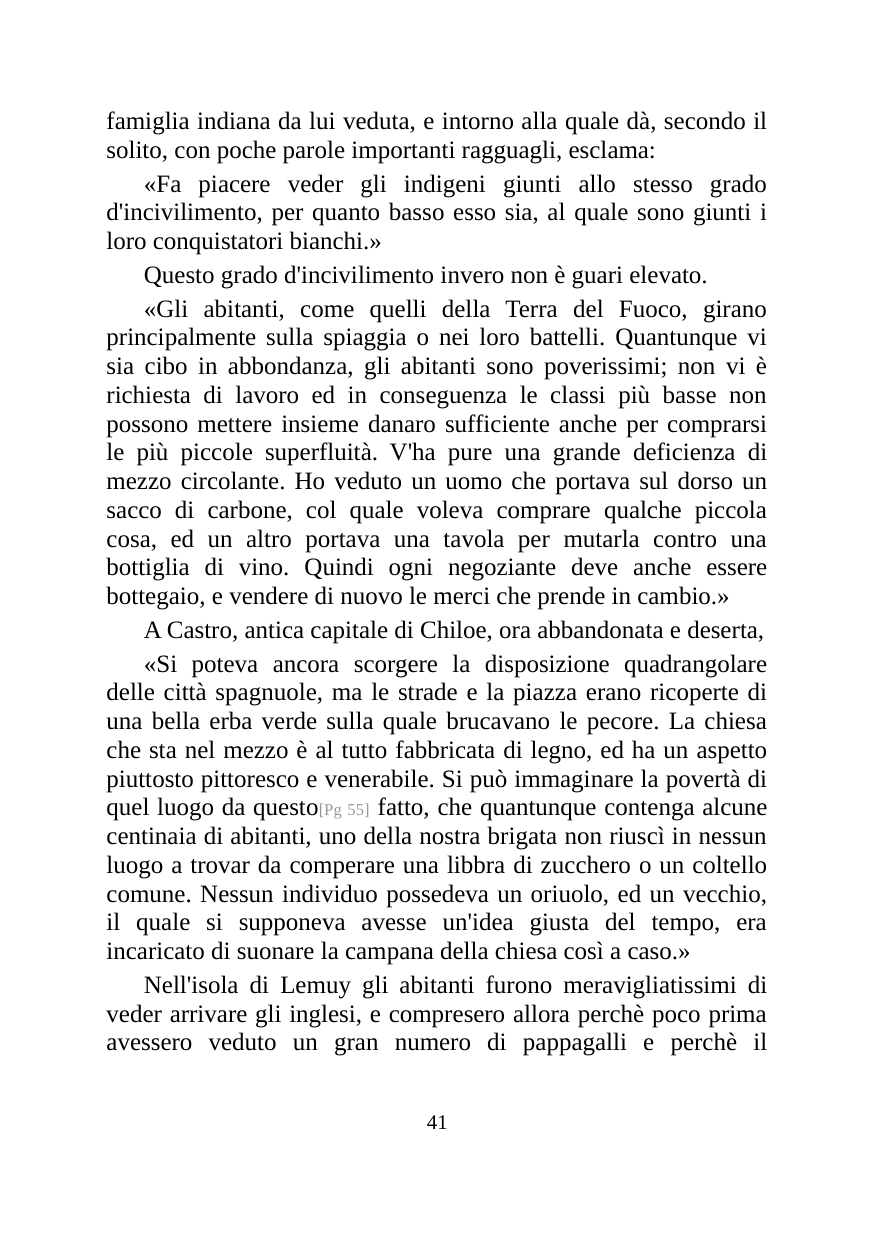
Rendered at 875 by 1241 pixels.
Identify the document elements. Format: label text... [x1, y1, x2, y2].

text «Fa piacere veder gli indigeni giunti allo stesso grado d'incivilimento, per quanto basso esso sia, al quale sono giunti i loro conquistatori bianchi.» [106, 169, 768, 255]
text Questo grado d'incivilimento invero non è guari elevato. [106, 260, 768, 289]
text Nell'isola di Lemuy gli abitanti furono meravigliatissimi di veder arrivare gli inglesi, e compresero allora perchè poco prima avessero veduto un gran numero di pappagalli e perchè il [106, 970, 768, 1056]
text famiglia indiana da lui veduta, e intorno alla quale dà, secondo il solito, con poche parole importanti ragguagli, esclama: [106, 106, 768, 164]
text «Si poteva ancora scorgere la disposizione quadrangolare delle città spagnuole, ma le strade e la piazza erano ricoperte di una bella erba verde sulla quale brucavano le pecore. La chiesa che sta nel mezzo è al tutto fabbricata di legno, ed ha un aspetto piuttosto pittoresco e venerabile. Si può immaginare la povertà di quel luogo da questo[Pg 55] fatto, che quantunque contenga alcune centinaia di abitanti, uno della nostra brigata non riuscì in nessun luogo a trovar da comperare una libbra di zucchero o un coltello comune. Nessun individuo possedeva un oriuolo, ed un vecchio, il quale si supponeva avesse un'idea giusta del tempo, era incaricato di suonare la campana della chiesa così a caso.» [106, 649, 768, 965]
text A Castro, antica capitale di Chiloe, ora abbandonata e deserta, [106, 615, 768, 644]
text «Gli abitanti, come quelli della Terra del Fuoco, girano principalmente sulla spiaggia o nei loro battelli. Quantunque vi sia cibo in abbondanza, gli abitanti sono poverissimi; non vi è richiesta di lavoro ed in conseguenza le classi più basse non possono mettere insieme danaro sufficiente anche per comprarsi le più piccole superfluità. V'ha pure una grande deficienza di mezzo circolante. Ho veduto un uomo che portava sul dorso un sacco di carbone, col quale voleva comprare qualche piccola cosa, ed un altro portava una tavola per mutarla contro una bottiglia di vino. Quindi ogni negoziante deve anche essere bottegaio, e vendere di nuovo le merci che prende in cambio.» [106, 294, 768, 610]
